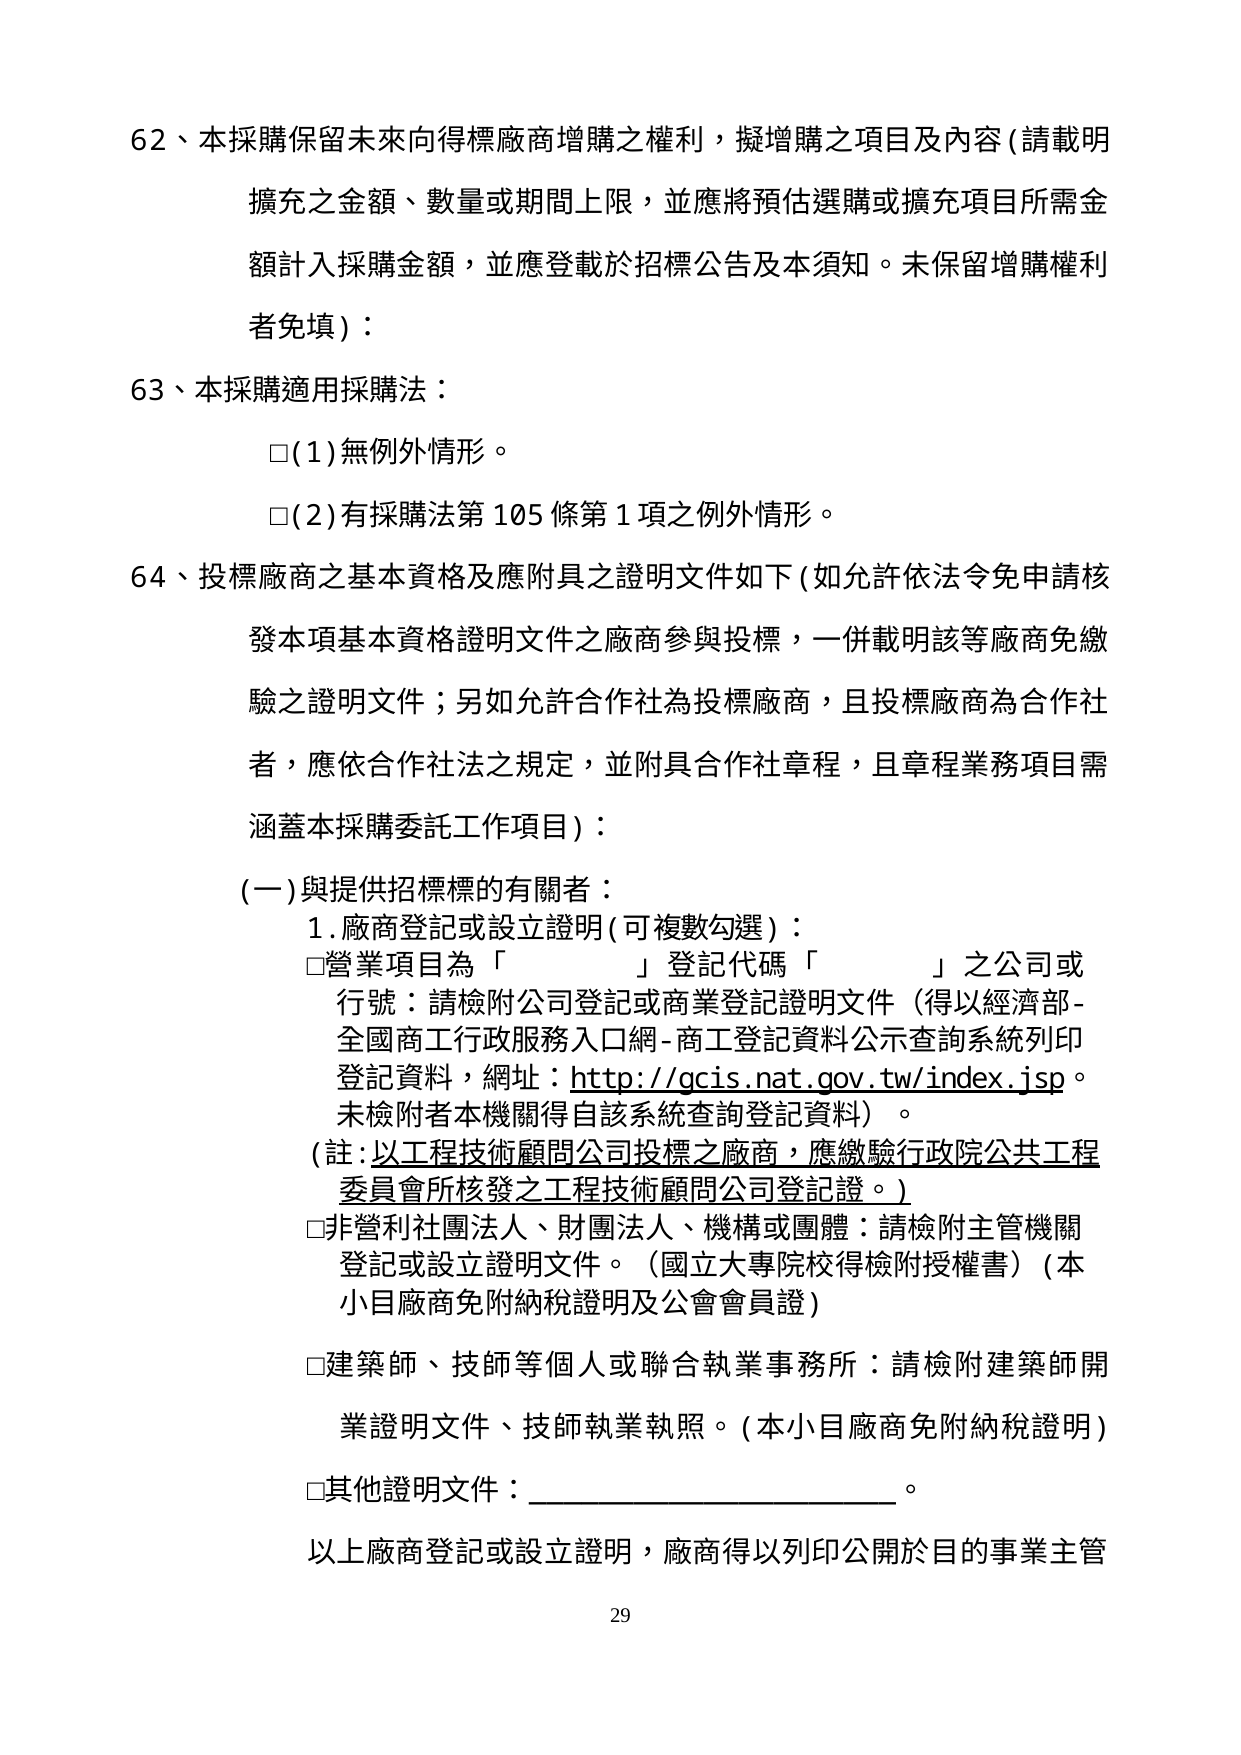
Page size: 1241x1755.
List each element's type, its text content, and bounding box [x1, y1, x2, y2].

text □營業項目為「 」登記代碼「 」之公司或行號：請檢附公司登記或商業登記證明文件（得以經濟部-全國商工行政服務入口網-商工登記資料公示查詢系統列印登記資料，網址：http://gcis.nat.gov.tw/index.jsp。未檢附者本機關得自該系統查詢登記資料）。 [307, 946, 1110, 1133]
list 本採購保留未來向得標廠商增購之權利，擬增購之項目及內容(請載明擴充之金額、數量或期間上限，並應將預估選購或擴充項目所需金額計入採購金額，並應登載於招標公告及本須知。未保留增購權利者免填)： [130, 96, 1110, 346]
text (一)與提供招標標的有關者： [189, 846, 1110, 908]
text □其他證明文件：_____________________。 [189, 1446, 1110, 1508]
text □(2)有採購法第105條第1項之例外情形。 [130, 471, 1110, 533]
text □非營利社團法人、財團法人、機構或團體：請檢附主管機關登記或設立證明文件。（國立大專院校得檢附授權書）(本小目廠商免附納稅證明及公會會員證) [307, 1208, 1110, 1321]
text (註:以工程技術顧問公司投標之廠商，應繳驗行政院公共工程委員會所核發之工程技術顧問公司登記證。) [307, 1133, 1110, 1208]
text □(1)無例外情形。 [130, 408, 1110, 471]
text 1.廠商登記或設立證明(可複數勾選)： [189, 908, 1110, 946]
list 投標廠商之基本資格及應附具之證明文件如下(如允許依法令免申請核發本項基本資格證明文件之廠商參與投標，一併載明該等廠商免繳驗之證明文件；另如允許合作社為投標廠商，且投標廠商為合作社者，應依合作社法之規定，並附具合作社章程，且章程業務項目需涵蓋本採購委託工作項目)： [130, 533, 1110, 846]
list 本採購適用採購法： [130, 346, 1110, 408]
text □建築師、技師等個人或聯合執業事務所：請檢附建築師開業證明文件、技師執業執照。(本小目廠商免附納稅證明) [307, 1321, 1110, 1446]
text 以上廠商登記或設立證明，廠商得以列印公開於目的事業主管 [307, 1508, 1110, 1571]
